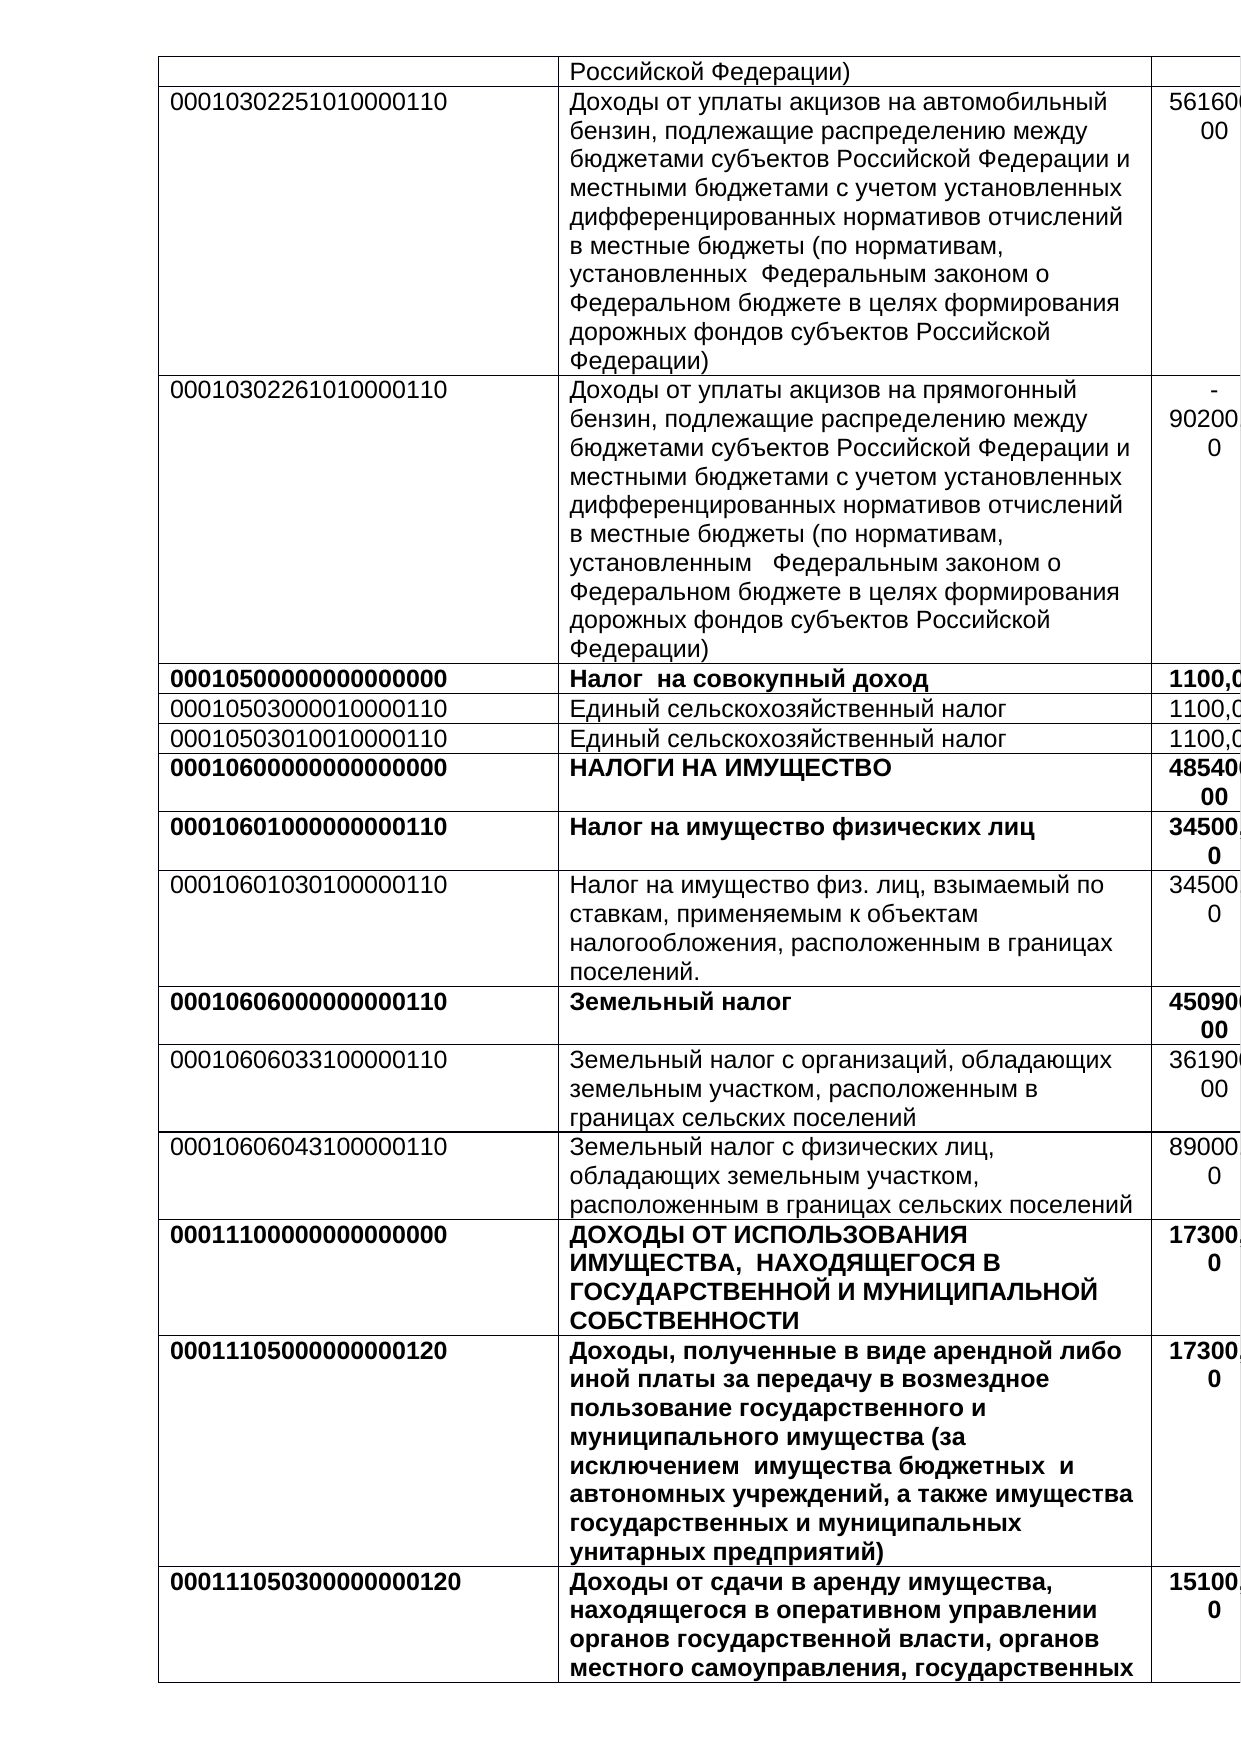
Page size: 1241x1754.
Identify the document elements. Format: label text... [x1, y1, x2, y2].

table_cell 00010500000000000000 [159, 664, 558, 693]
table_cell 000111050300000000120 [159, 1567, 558, 1682]
table_cell 00010601000000000110 [159, 812, 558, 869]
table_cell Налог на совокупный доход [559, 664, 1151, 693]
table_cell 34500,00 [1152, 871, 1240, 986]
table_cell Земельный налог с организаций, обладающих земельным участком, расположенным в границах сельских поселений [559, 1045, 1151, 1131]
table_cell 450900,00 [1152, 987, 1240, 1044]
table_cell 17300,00 [1152, 1220, 1240, 1335]
table_cell 15100,00 [1152, 1567, 1240, 1682]
table_cell 485400,00 [1152, 754, 1240, 811]
table_cell 00010302261010000110 [159, 376, 558, 663]
table_cell 1100,00 [1152, 724, 1240, 752]
table_cell 361900,00 [1152, 1045, 1240, 1131]
table_cell 2600,00 [1152, 57, 1240, 86]
table_cell 00010302251010000110 [159, 87, 558, 374]
table_cell 00010600000000000000 [159, 754, 558, 811]
table_cell 1100,00 [1152, 694, 1240, 723]
table_cell 17300,00 [1152, 1336, 1240, 1566]
table_cell Земельный налог [559, 987, 1151, 1044]
table_cell Единый сельскохозяйственный налог [559, 724, 1151, 752]
table_cell 00010606000000000110 [159, 987, 558, 1044]
table_cell 00010503000010000110 [159, 694, 558, 723]
table_cell ДОХОДЫ ОТ ИСПОЛЬЗОВАНИЯ ИМУЩЕСТВА, НАХОДЯЩЕГОСЯ В ГОСУДАРСТВЕННОЙ И МУНИЦИПАЛЬНОЙ СОБСТВЕННОСТИ [559, 1220, 1151, 1335]
table_cell 00011105000000000120 [159, 1336, 558, 1566]
table_cell Доходы, полученные в виде арендной либо иной платы за передачу в возмездное пользование государственного и муниципального имущества (за исключением имущества бюджетных и автономных учреждений, а также имущества государственных и муниципальных унитарных предприятий) [559, 1336, 1151, 1566]
table_cell 00010601030100000110 [159, 871, 558, 986]
table_cell [159, 57, 558, 86]
table_cell -90200,00 [1152, 376, 1240, 663]
table_cell Российской Федерации) [559, 57, 1151, 86]
table_cell Налог на имущество физических лиц [559, 812, 1151, 869]
table_cell 561600,00 [1152, 87, 1240, 374]
table_cell 00010606043100000110 [159, 1133, 558, 1219]
table_cell НАЛОГИ НА ИМУЩЕСТВО [559, 754, 1151, 811]
table_cell Доходы от сдачи в аренду имущества, находящегося в оперативном управлении органов государственной власти, органов местного самоуправления, государственных [559, 1567, 1151, 1682]
table_cell Доходы от уплаты акцизов на автомобильный бензин, подлежащие распределению между бюджетами субъектов Российской Федерации и местными бюджетами с учетом установленных дифференцированных нормативов отчислений в местные бюджеты (по нормативам, установленных Федеральным законом о Федеральном бюджете в целях формирования дорожных фондов субъектов Российской Федерации) [559, 87, 1151, 374]
table_cell 00010503010010000110 [159, 724, 558, 752]
table_cell Единый сельскохозяйственный налог [559, 694, 1151, 723]
table_cell 00010606033100000110 [159, 1045, 558, 1131]
table_cell 00011100000000000000 [159, 1220, 558, 1335]
table_cell Земельный налог с физических лиц, обладающих земельным участком, расположенным в границах сельских поселений [559, 1133, 1151, 1219]
table_cell 89000,00 [1152, 1133, 1240, 1219]
table_cell Доходы от уплаты акцизов на прямогонный бензин, подлежащие распределению между бюджетами субъектов Российской Федерации и местными бюджетами с учетом установленных дифференцированных нормативов отчислений в местные бюджеты (по нормативам, установленным Федеральным законом о Федеральном бюджете в целях формирования дорожных фондов субъектов Российской Федерации) [559, 376, 1151, 663]
table_cell 34500,00 [1152, 812, 1240, 869]
table_cell 1100,00 [1152, 664, 1240, 693]
table_cell Налог на имущество физ. лиц, взымаемый по ставкам, применяемым к объектам налогообложения, расположенным в границах поселений. [559, 871, 1151, 986]
